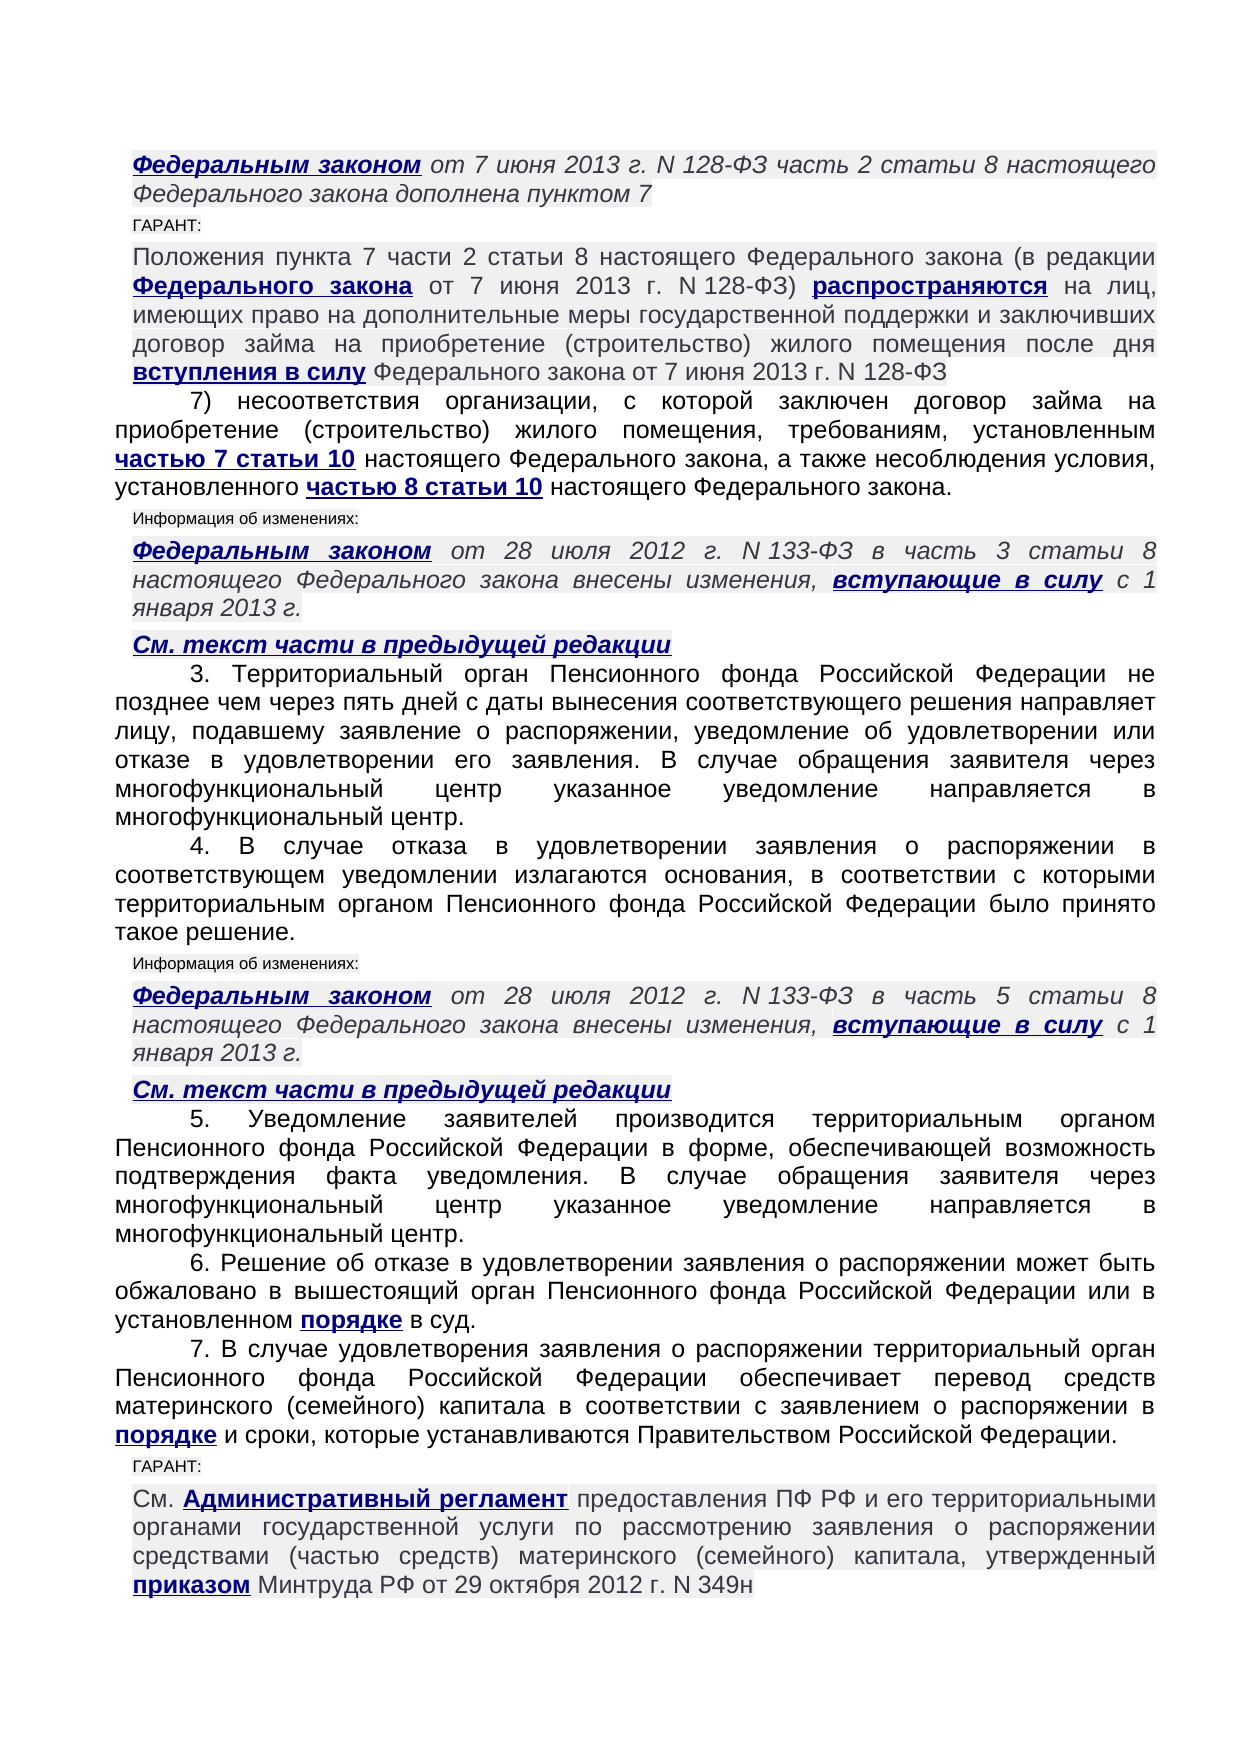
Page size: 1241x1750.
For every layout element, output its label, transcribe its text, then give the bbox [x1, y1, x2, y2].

text См. Административный регламент предоставления ПФ РФ и его территориальными органами государственной услуги по рассмотрению заявления о распоряжении средствами (частью средств) материнского (семейного) капитала, утвержденный приказом Минтруда РФ от 29 октября 2012 г. N 349н [754, 1570, 1157, 1598]
text 6. Решение об отказе в удовлетворении заявления о распоряжении может быть обжаловано в вышестоящий орган Пенсионного фонда Российской Федерации или в установленном порядке в суд. [114, 1247, 1157, 1334]
text ГАРАНТ: [201, 215, 1157, 234]
text Информация об изменениях: [359, 954, 1157, 973]
text 3. Территориальный орган Пенсионного фонда Российской Федерации не позднее чем через пять дней с даты вынесения соответствующего решения направляет лицу, подавшему заявление о распоряжении, уведомление об удовлетворении или отказе в удовлетворении его заявления. В случае обращения заявителя через многофункциональный центр указанное уведомление направляется в многофункциональный центр. [114, 659, 1157, 831]
text 5. Уведомление заявителей производится территориальным органом Пенсионного фонда Российской Федерации в форме, обеспечивающей возможность подтверждения факта уведомления. В случае обращения заявителя через многофункциональный центр указанное уведомление направляется в многофункциональный центр. [114, 1104, 1157, 1247]
text См. текст части в предыдущей редакции [672, 1075, 1157, 1104]
text 4. В случае отказа в удовлетворении заявления о распоряжении в соответствующем уведомлении излагаются основания, в соответствии с которыми территориальным органом Пенсионного фонда Российской Федерации было принято такое решение. [114, 831, 1157, 946]
text Информация об изменениях: [359, 509, 1157, 528]
text Федеральным законом от 7 июня 2013 г. N 128-ФЗ часть 2 статьи 8 настоящего Федерального закона дополнена пунктом 7 [652, 179, 1157, 207]
text 7. В случае удовлетворения заявления о распоряжении территориальный орган Пенсионного фонда Российской Федерации обеспечивает перевод средств материнского (семейного) капитала в соответствии с заявлением о распоряжении в порядке и сроки, которые устанавливаются Правительством Российской Федерации. [114, 1334, 1157, 1449]
text Федеральным законом от 28 июля 2012 г. N 133-ФЗ в часть 5 статьи 8 настоящего Федерального закона внесены изменения, вступающие в силу с 1 января 2013 г. [132, 1036, 1157, 1067]
text 7) несоответствия организации, с которой заключен договор займа на приобретение (строительство) жилого помещения, требованиям, установленным частью 7 статьи 10 настоящего Федерального закона, а также несоблюдения условия, установленного частью 8 статьи 10 настоящего Федерального закона. [114, 386, 1157, 501]
text См. текст части в предыдущей редакции [672, 630, 1157, 659]
text ГАРАНТ: [201, 1457, 1157, 1476]
text Федеральным законом от 28 июля 2012 г. N 133-ФЗ в часть 3 статьи 8 настоящего Федерального закона внесены изменения, вступающие в силу с 1 января 2013 г. [302, 591, 1157, 622]
